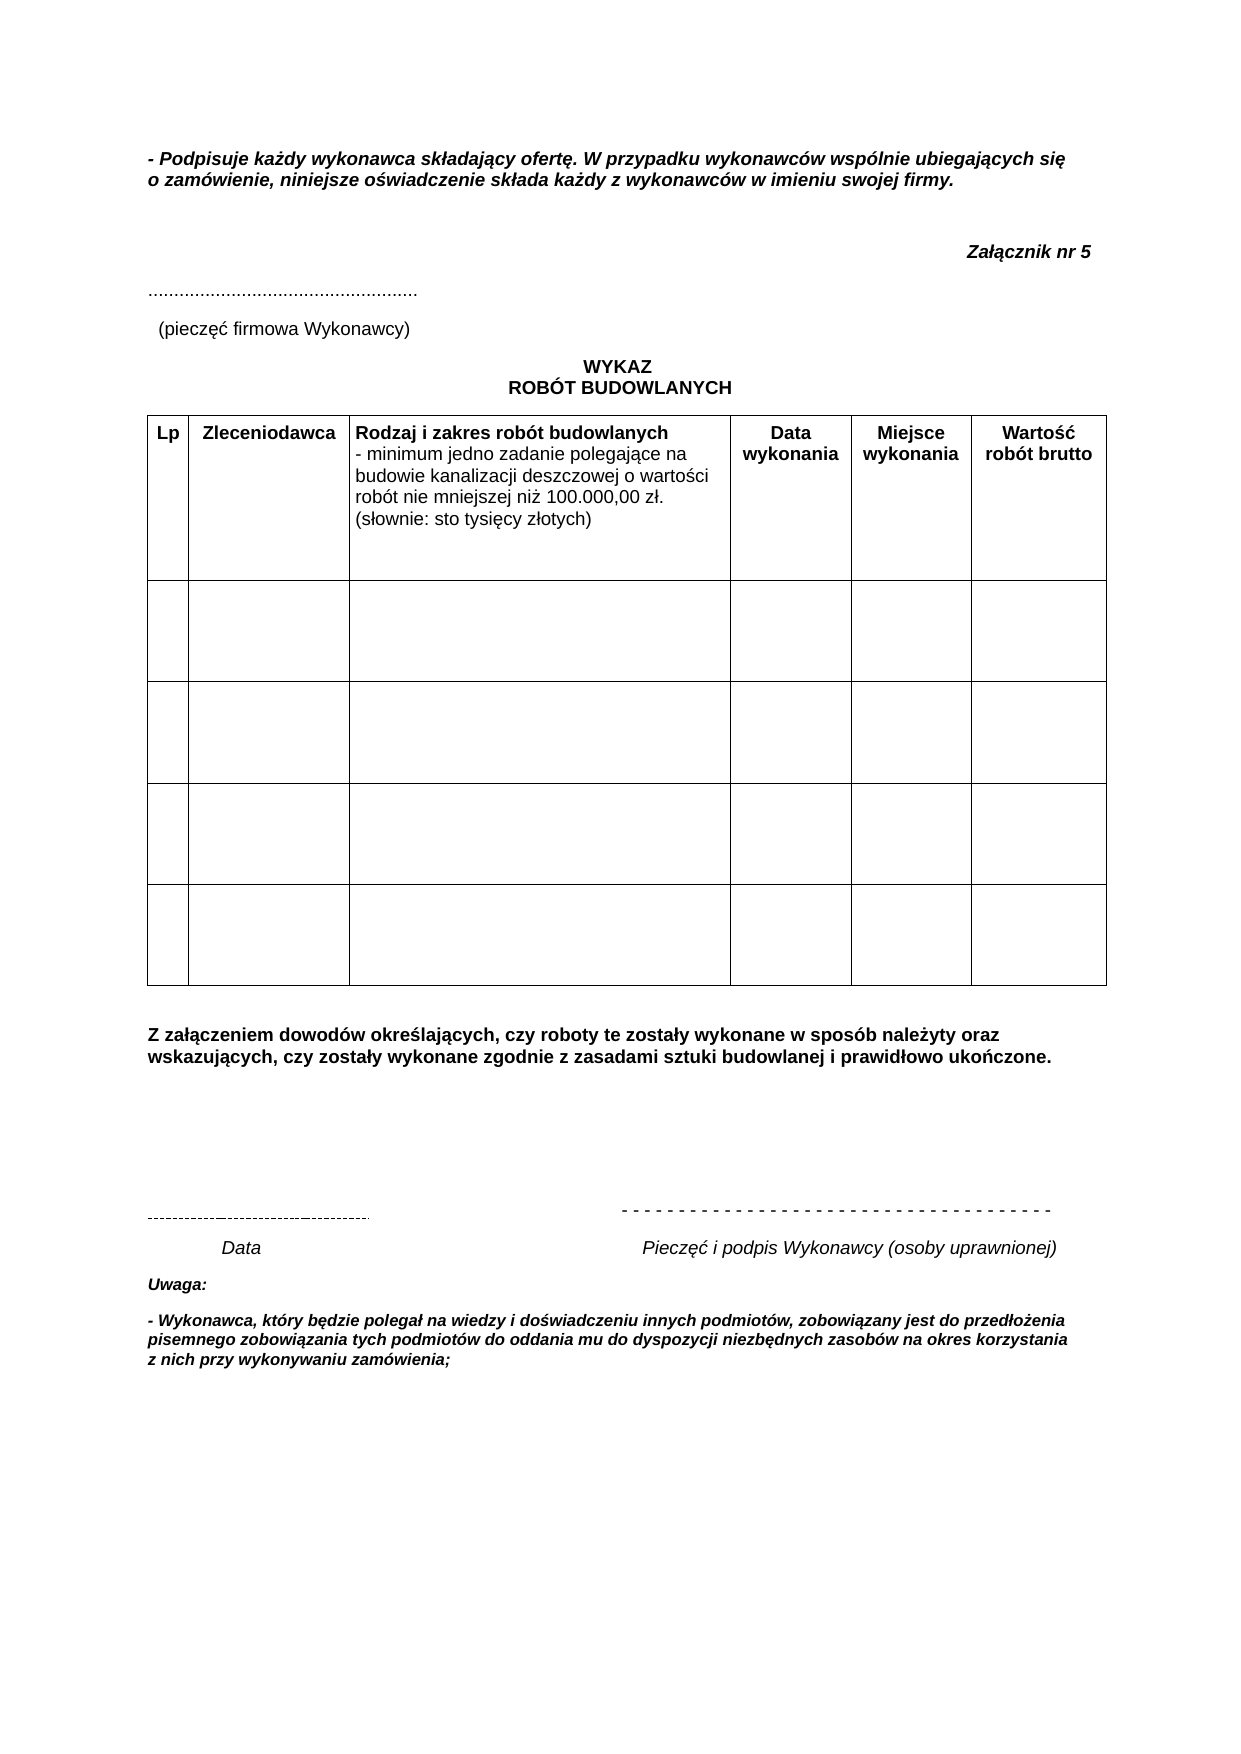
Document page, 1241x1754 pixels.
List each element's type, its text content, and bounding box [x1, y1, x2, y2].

table_header Miejsce wykonania [852, 416, 971, 580]
table_cell [148, 581, 188, 681]
text Z załączeniem dowodów określających, czy roboty te zostały wykonane w sposób należyty oraz wskazujących, czy zostały wykonane zgodnie z zasadami sztuki budowlanej i prawidłowo ukończone. [148, 1024, 1093, 1096]
table_cell [972, 885, 1106, 985]
table_header Wartość robót brutto [972, 416, 1106, 580]
table_header Zleceniodawca [189, 416, 349, 580]
table_cell [731, 581, 851, 681]
table_cell [189, 784, 349, 884]
table_cell [189, 581, 349, 681]
table_cell [148, 682, 188, 782]
text WYKAZ ROBÓT BUDOWLANYCH [148, 356, 1093, 399]
text - Podpisuje każdy wykonawca składający ofertę. W przypadku wykonawców wspólnie ubiegających się o zamówienie, niniejsze oświadczenie składa każdy z wykonawców w imieniu swojej firmy. [148, 148, 1093, 191]
table_cell [148, 885, 188, 985]
table_cell [189, 885, 349, 985]
table_cell [852, 581, 971, 681]
text - Wykonawca, który będzie polegał na wiedzy i doświadczeniu innych podmiotów, zobowiązany jest do przedłożenia pisemnego zobowiązania tych podmiotów do oddania mu do dyspozycji niezbędnych zasobów na okres korzystania z nich przy wykonywaniu zamówienia; [148, 1311, 1093, 1388]
table_header Lp [148, 416, 188, 580]
table_cell [731, 682, 851, 782]
table_cell [852, 682, 971, 782]
text Uwaga: [148, 1275, 1093, 1294]
table_cell [731, 885, 851, 985]
text - - - - - - - - - - - - - - - - - - - - - - - - - - - - - - - - - - - - - - [148, 1199, 1093, 1220]
table_header Rodzaj i zakres robót budowlanych - minimum jedno zadanie polegające na budowie kanalizacji deszczowej o wartości robót nie mniejszej niż 100.000,00 zł. (słownie: sto tysięcy złotych) [350, 416, 730, 580]
text .................................................... [148, 279, 1093, 301]
table_cell [350, 885, 730, 985]
text (pieczęć firmowa Wykonawcy) [148, 317, 1093, 339]
table_cell [852, 784, 971, 884]
table_cell [972, 784, 1106, 884]
table_cell [852, 885, 971, 985]
table_cell [350, 581, 730, 681]
table_cell [148, 784, 188, 884]
text Data Pieczęć i podpis Wykonawcy (osoby uprawnionej) [148, 1237, 1093, 1258]
table_cell [972, 682, 1106, 782]
table_header Data wykonania [731, 416, 851, 580]
table_cell [972, 581, 1106, 681]
text Załącznik nr 5 [148, 241, 1093, 262]
table_cell [350, 682, 730, 782]
table_cell [350, 784, 730, 884]
table_cell [189, 682, 349, 782]
table_cell [731, 784, 851, 884]
